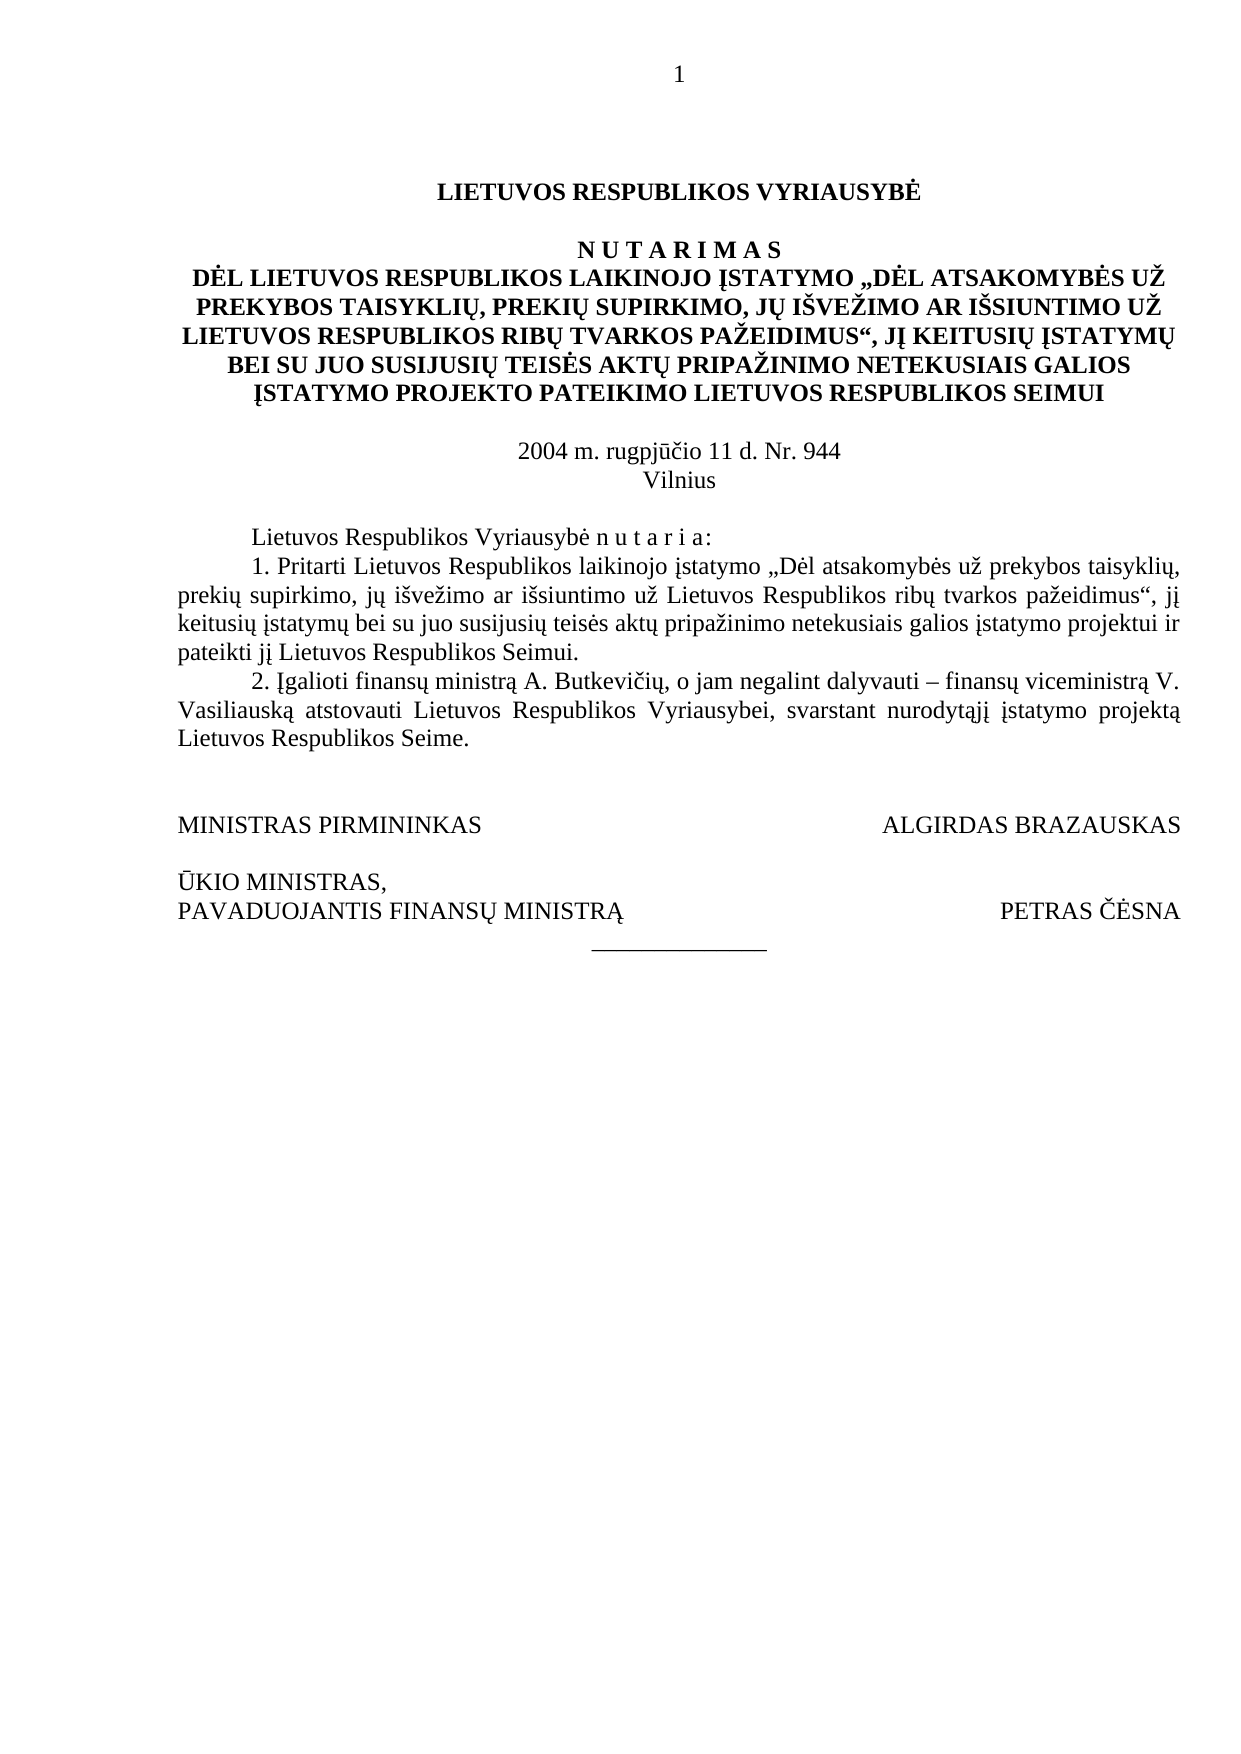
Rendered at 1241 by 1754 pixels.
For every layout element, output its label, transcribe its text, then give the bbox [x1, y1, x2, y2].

text DĖL LIETUVOS RESPUBLIKOS LAIKINOJO ĮSTATYMO „DĖL ATSAKOMYBĖS UŽ PREKYBOS TAISYKLIŲ, PREKIŲ SUPIRKIMO, JŲ IŠVEŽIMO AR IŠSIUNTIMO UŽ LIETUVOS RESPUBLIKOS RIBŲ TVARKOS PAŽEIDIMUS“, JĮ KEITUSIŲ ĮSTATYMŲ BEI SU JUO SUSIJUSIŲ TEISĖS AKTŲ PRIPAŽINIMO NETEKUSIAIS GALIOS ĮSTATYMO PROJEKTO PATEIKIMO LIETUVOS RESPUBLIKOS SEIMUI [177, 263, 1181, 407]
text PAVADUOJANTIS FINANSŲ MINISTRĄ PETRAS ČĖSNA [177, 896, 1181, 925]
text 2004 m. rugpjūčio 11 d. Nr. 944 [177, 436, 1181, 465]
text ŪKIO MINISTRAS, [177, 867, 1181, 896]
text Vilnius [177, 465, 1181, 493]
text Lietuvos Respublikos Vyriausybė nutaria: [177, 522, 1181, 551]
text LIETUVOS RESPUBLIKOS VYRIAUSYBĖ [177, 177, 1181, 206]
text ______________ [177, 925, 1181, 953]
text 2. Įgalioti finansų ministrą A. Butkevičių, o jam negalint dalyvauti – finansų viceministrą V. Vasiliauską atstovauti Lietuvos Respublikos Vyriausybei, svarstant nurodytąjį įstatymo projektą Lietuvos Respublikos Seime. [177, 666, 1181, 752]
text N U T A R I M A S [177, 235, 1181, 263]
text 1. Pritarti Lietuvos Respublikos laikinojo įstatymo „Dėl atsakomybės už prekybos taisyklių, prekių supirkimo, jų išvežimo ar išsiuntimo už Lietuvos Respublikos ribų tvarkos pažeidimus“, jį keitusių įstatymų bei su juo susijusių teisės aktų pripažinimo netekusiais galios įstatymo projektui ir pateikti jį Lietuvos Respublikos Seimui. [177, 551, 1181, 666]
text MINISTRAS PIRMININKAS ALGIRDAS BRAZAUSKAS [177, 810, 1181, 838]
